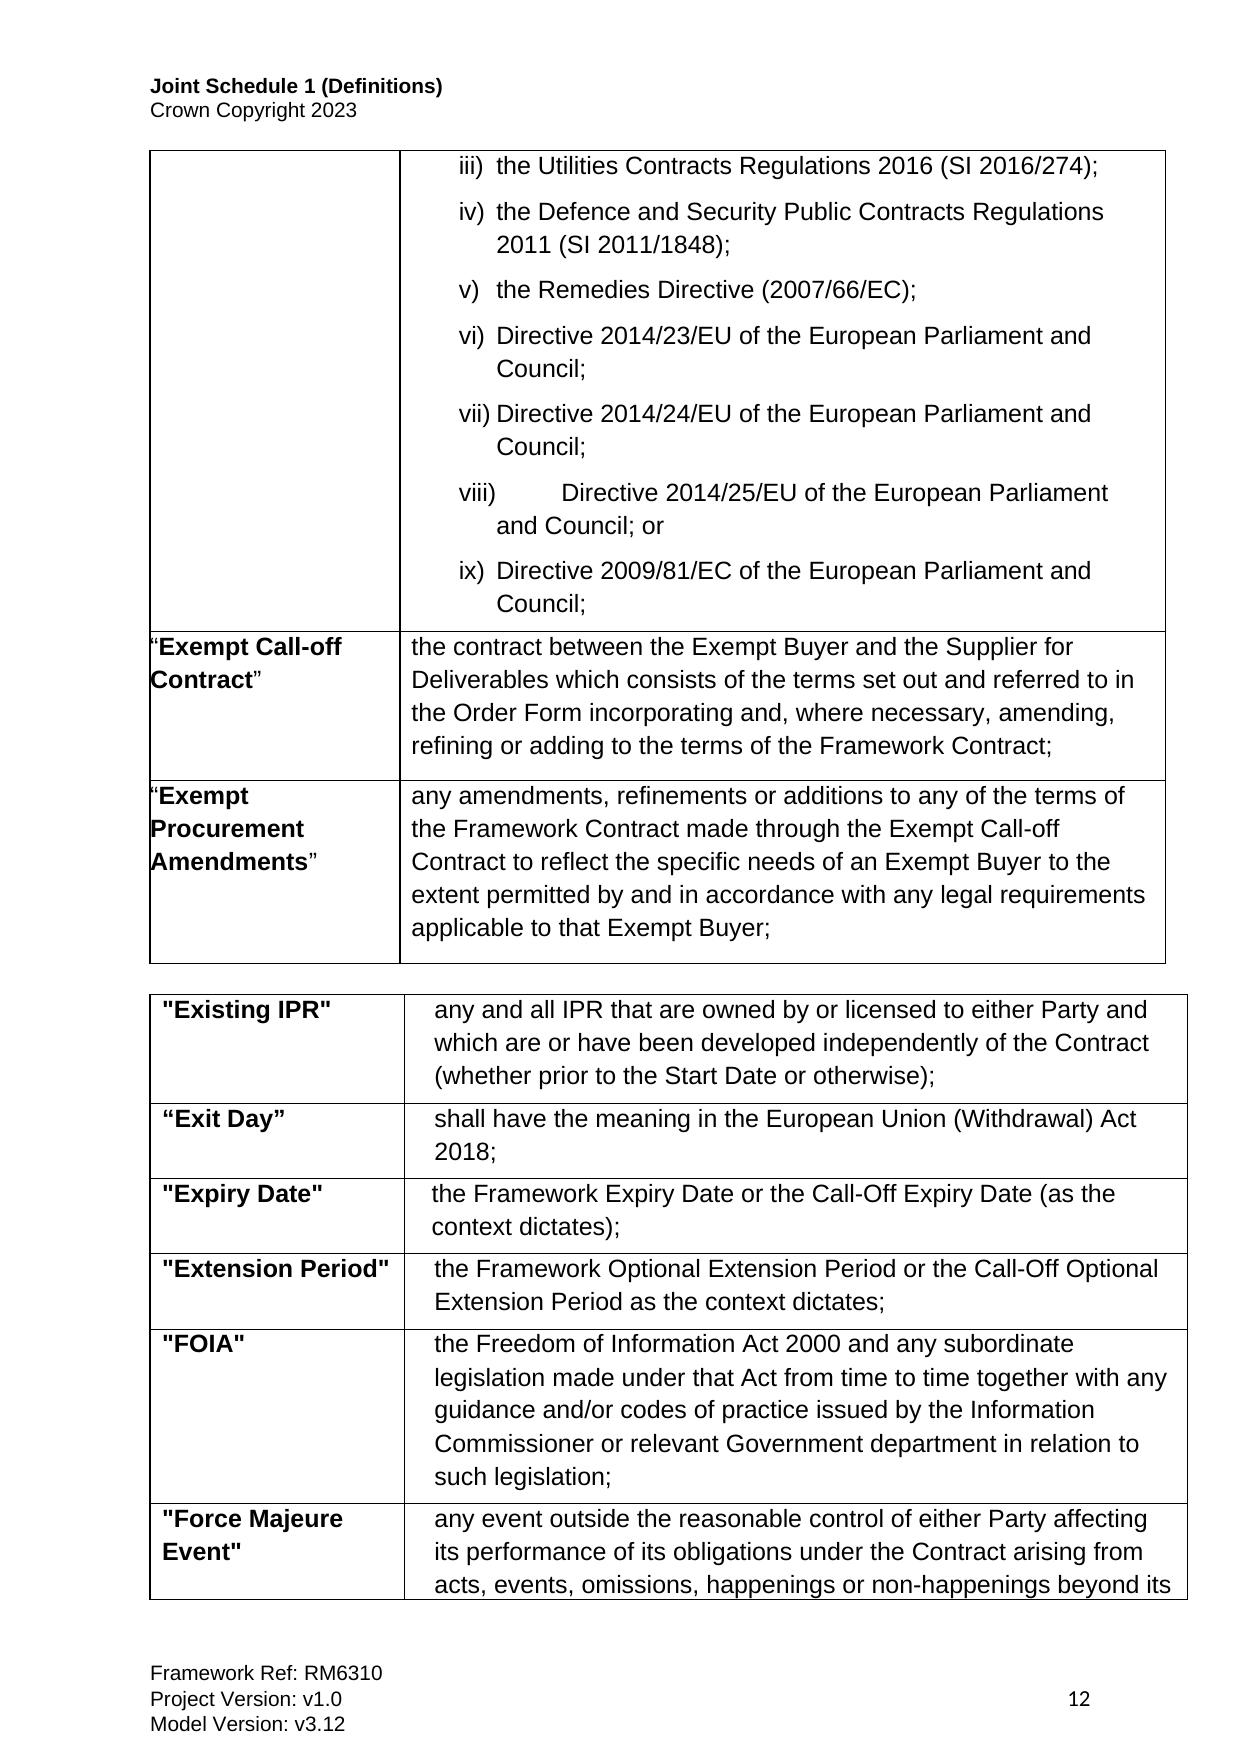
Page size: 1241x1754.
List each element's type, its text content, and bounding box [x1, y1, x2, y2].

table_cell "FOIA" [151, 1330, 404, 1503]
table_cell [151, 151, 399, 631]
table_cell “Exit Day” [151, 1104, 404, 1178]
table_cell the contract between the Exempt Buyer and the Supplier for Deliverables which consists of the terms set out and referred to in the Order Form incorporating and, where necessary, amending, refining or adding to the terms of the Framework Contract; [401, 632, 1165, 780]
table_cell any event outside the reasonable control of either Party affecting its performance of its obligations under the Contract arising from acts, events, omissions, happenings or non-happenings beyond its [405, 1504, 1187, 1599]
table_header any and all IPR that are owned by or licensed to either Party and which are or have been developed independently of the Contract (whether prior to the Start Date or otherwise); [405, 995, 1187, 1102]
table_cell a public sector purchaser that is: eligible to use the Framework Contract; and is entering into an Exempt Call-off Contract that is not subject to (as applicable) any of: the Regulations; the Concession Contracts Regulations 2016 (SI 2016/273); the Utilities Contracts Regulations 2016 (SI 2016/274); the Defence and Security Public Contracts Regulations 2011 (SI 2011/1848); the Remedies Directive (2007/66/EC); Directive 2014/23/EU of the European Parliament and Council; Directive 2014/24/EU of the European Parliament and Council; Directive 2014/25/EU of the European Parliament and Council; or Directive 2009/81/EC of the European Parliament and Council; [401, 151, 1165, 631]
table_cell "Force Majeure Event" [151, 1504, 404, 1599]
table_cell the Framework Expiry Date or the Call-Off Expiry Date (as the context dictates); [405, 1179, 1187, 1253]
table_header "Existing IPR" [151, 995, 404, 1102]
table_cell "Extension Period" [151, 1254, 404, 1328]
table_cell the Freedom of Information Act 2000 and any subordinate legislation made under that Act from time to time together with any guidance and/or codes of practice issued by the Information Commissioner or relevant Government department in relation to such legislation; [405, 1330, 1187, 1503]
table_cell any amendments, refinements or additions to any of the terms of the Framework Contract made through the Exempt Call-off Contract to reflect the specific needs of an Exempt Buyer to the extent permitted by and in accordance with any legal requirements applicable to that Exempt Buyer; [401, 781, 1165, 963]
table_cell “Exempt Procurement Amendments” [151, 781, 399, 963]
table_cell shall have the meaning in the European Union (Withdrawal) Act 2018; [405, 1104, 1187, 1178]
table_cell the Framework Optional Extension Period or the Call-Off Optional Extension Period as the context dictates; [405, 1254, 1187, 1328]
table_cell "Expiry Date" [151, 1179, 404, 1253]
table_cell “Exempt Call-off Contract” [151, 632, 399, 780]
